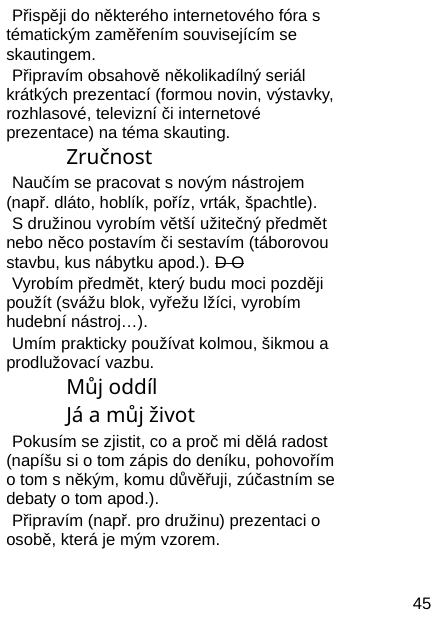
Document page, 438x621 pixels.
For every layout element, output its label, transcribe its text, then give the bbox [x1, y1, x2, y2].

subtitle Já a můj život [6, 401, 431, 429]
text Naučím se pracovat s novým nástrojem (např. dláto, hoblík, poříz, vrták, špachtle). [6, 173, 342, 212]
text Vyrobím předmět, který budu moci později použít (svážu blok, vyřežu lžíci, vyrobím hudební nástroj…). [6, 274, 342, 331]
text Umím prakticky používat kolmou, šikmou a prodlužovací vazbu. [6, 334, 342, 372]
text S družinou vyrobím větší užitečný předmět nebo něco postavím či sestavím (táborovou stavbu, kus nábytku apod.). D O [6, 214, 342, 272]
text Připravím obsahově několikadílný seriál krátkých prezentací (formou novin, výstavky, rozhlasové, televizní či internetové prezentace) na téma skauting. [6, 66, 342, 142]
subtitle Zručnost [6, 142, 431, 171]
text Pokusím se zjistit, co a proč mi dělá radost (napíšu si o tom zápis do deníku, pohovořím o tom s někým, komu důvěřuji, zúčastním se debaty o tom apod.). [6, 431, 342, 508]
text Přispěji do některého internetového fóra s tématickým zaměřením souvisejícím se skautingem. [6, 6, 342, 63]
text Připravím (např. pro družinu) prezentaci o osobě, která je mým vzorem. [6, 511, 342, 549]
subtitle Můj oddíl [6, 372, 431, 401]
